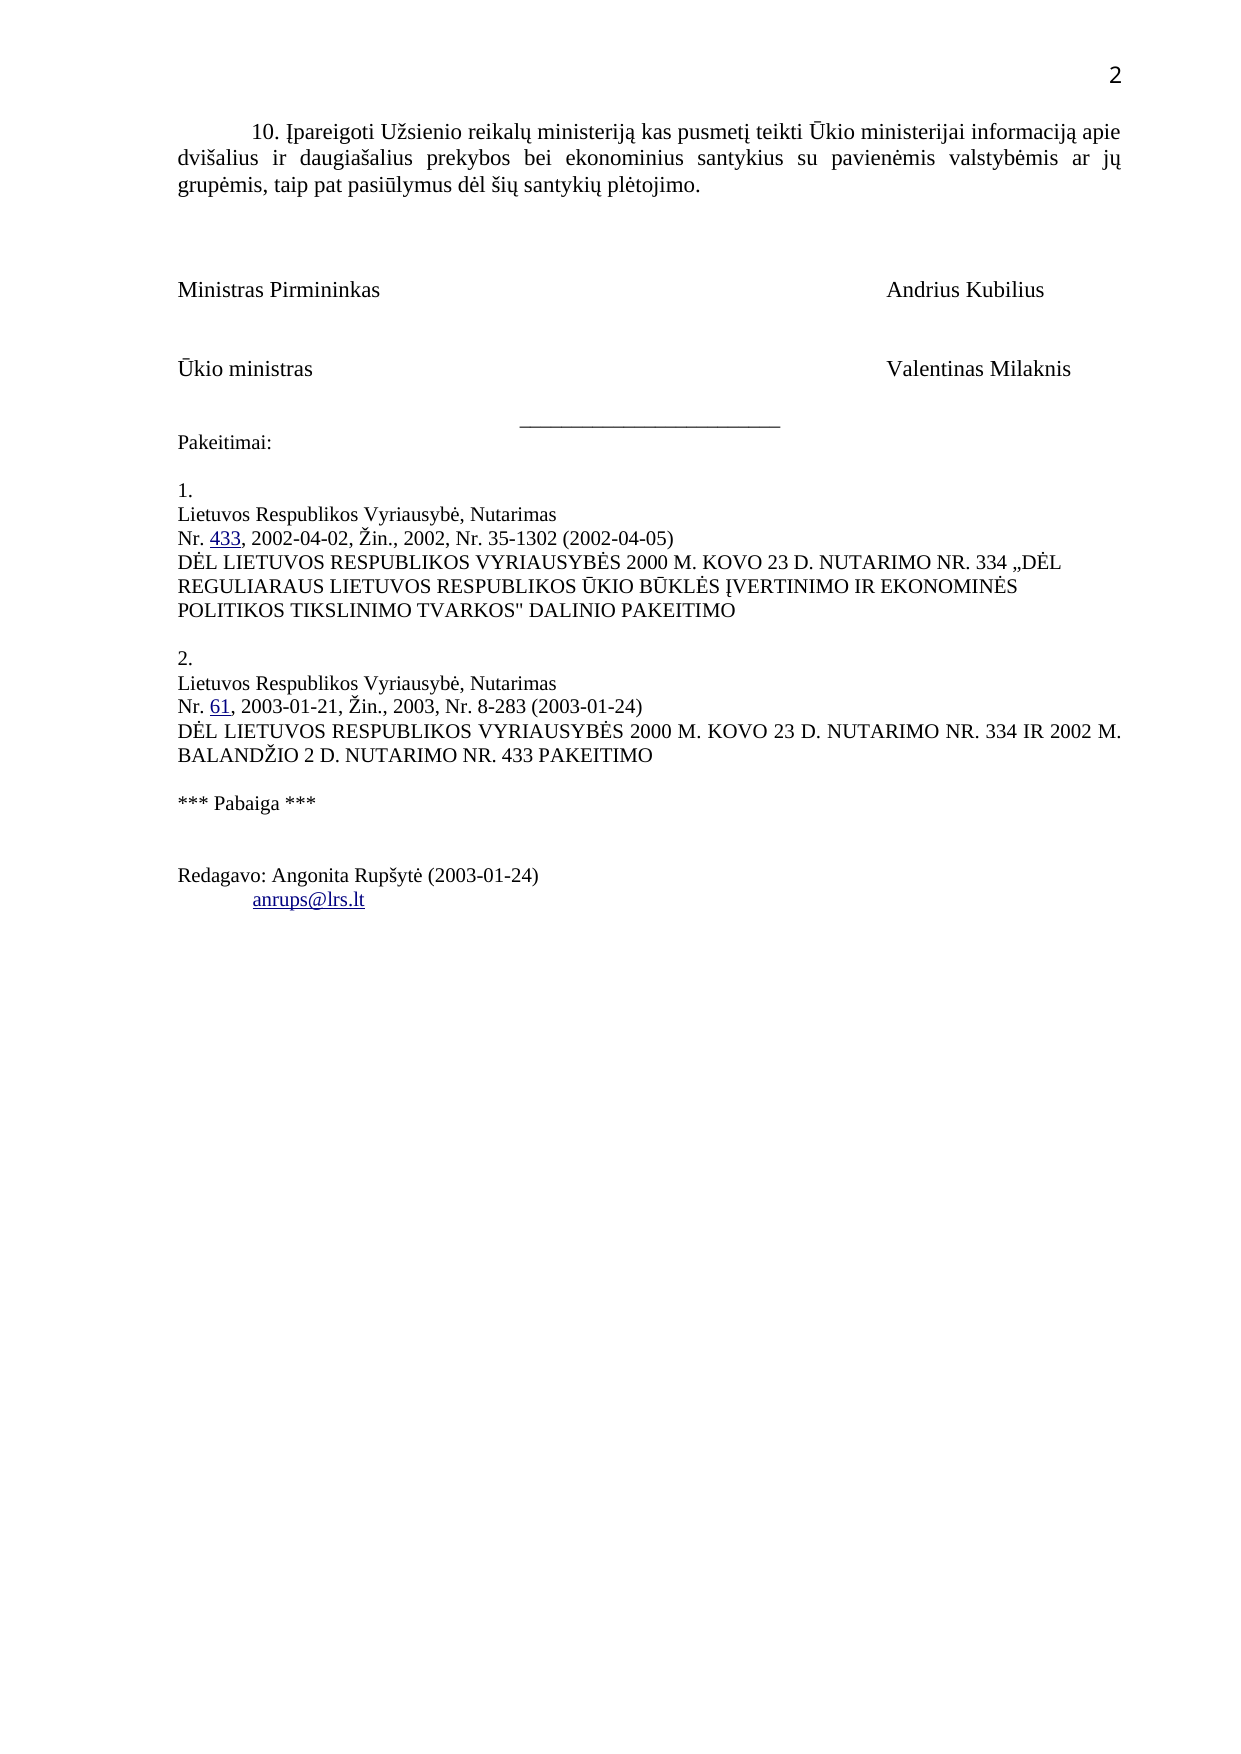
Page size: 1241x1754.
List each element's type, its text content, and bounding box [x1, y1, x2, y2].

text Lietuvos Respublikos Vyriausybė, Nutarimas [177, 670, 1122, 694]
text Nr. 433, 2002-04-02, Žin., 2002, Nr. 35-1302 (2002-04-05) [177, 526, 1122, 550]
text DĖL LIETUVOS RESPUBLIKOS VYRIAUSYBĖS 2000 M. KOVO 23 D. NUTARIMO NR. 334 IR 2002 M. BALANDŽIO 2 D. NUTARIMO NR. 433 PAKEITIMO [177, 718, 1122, 767]
text Nr. 61, 2003-01-21, Žin., 2003, Nr. 8-283 (2003-01-24) [177, 694, 1122, 718]
text Ministras Pirmininkas Andrius Kubilius [177, 276, 1122, 303]
text _________________________ [177, 406, 1122, 430]
text Redagavo: Angonita Rupšytė (2003-01-24) [177, 863, 1122, 887]
text DĖL LIETUVOS RESPUBLIKOS VYRIAUSYBĖS 2000 M. KOVO 23 D. NUTARIMO NR. 334 „DĖL REGULIARAUS LIETUVOS RESPUBLIKOS ŪKIO BŪKLĖS ĮVERTINIMO IR EKONOMINĖS POLITIKOS TIKSLINIMO TVARKOS" DALINIO PAKEITIMO [177, 550, 1122, 622]
text *** Pabaiga *** [177, 791, 1122, 815]
text Pakeitimai: [177, 430, 1122, 454]
text 10. Įpareigoti Užsienio reikalų ministeriją kas pusmetį teikti Ūkio ministerijai informaciją apie dvišalius ir daugiašalius prekybos bei ekonominius santykius su pavienėmis valstybėmis ar jų grupėmis, taip pat pasiūlymus dėl šių santykių plėtojimo. [177, 118, 1122, 197]
text 2. [177, 646, 1122, 670]
text Lietuvos Respublikos Vyriausybė, Nutarimas [177, 502, 1122, 526]
text Ūkio ministras Valentinas Milaknis [177, 355, 1122, 382]
text 1. [177, 478, 1122, 502]
text anrups@lrs.lt [177, 887, 1122, 911]
